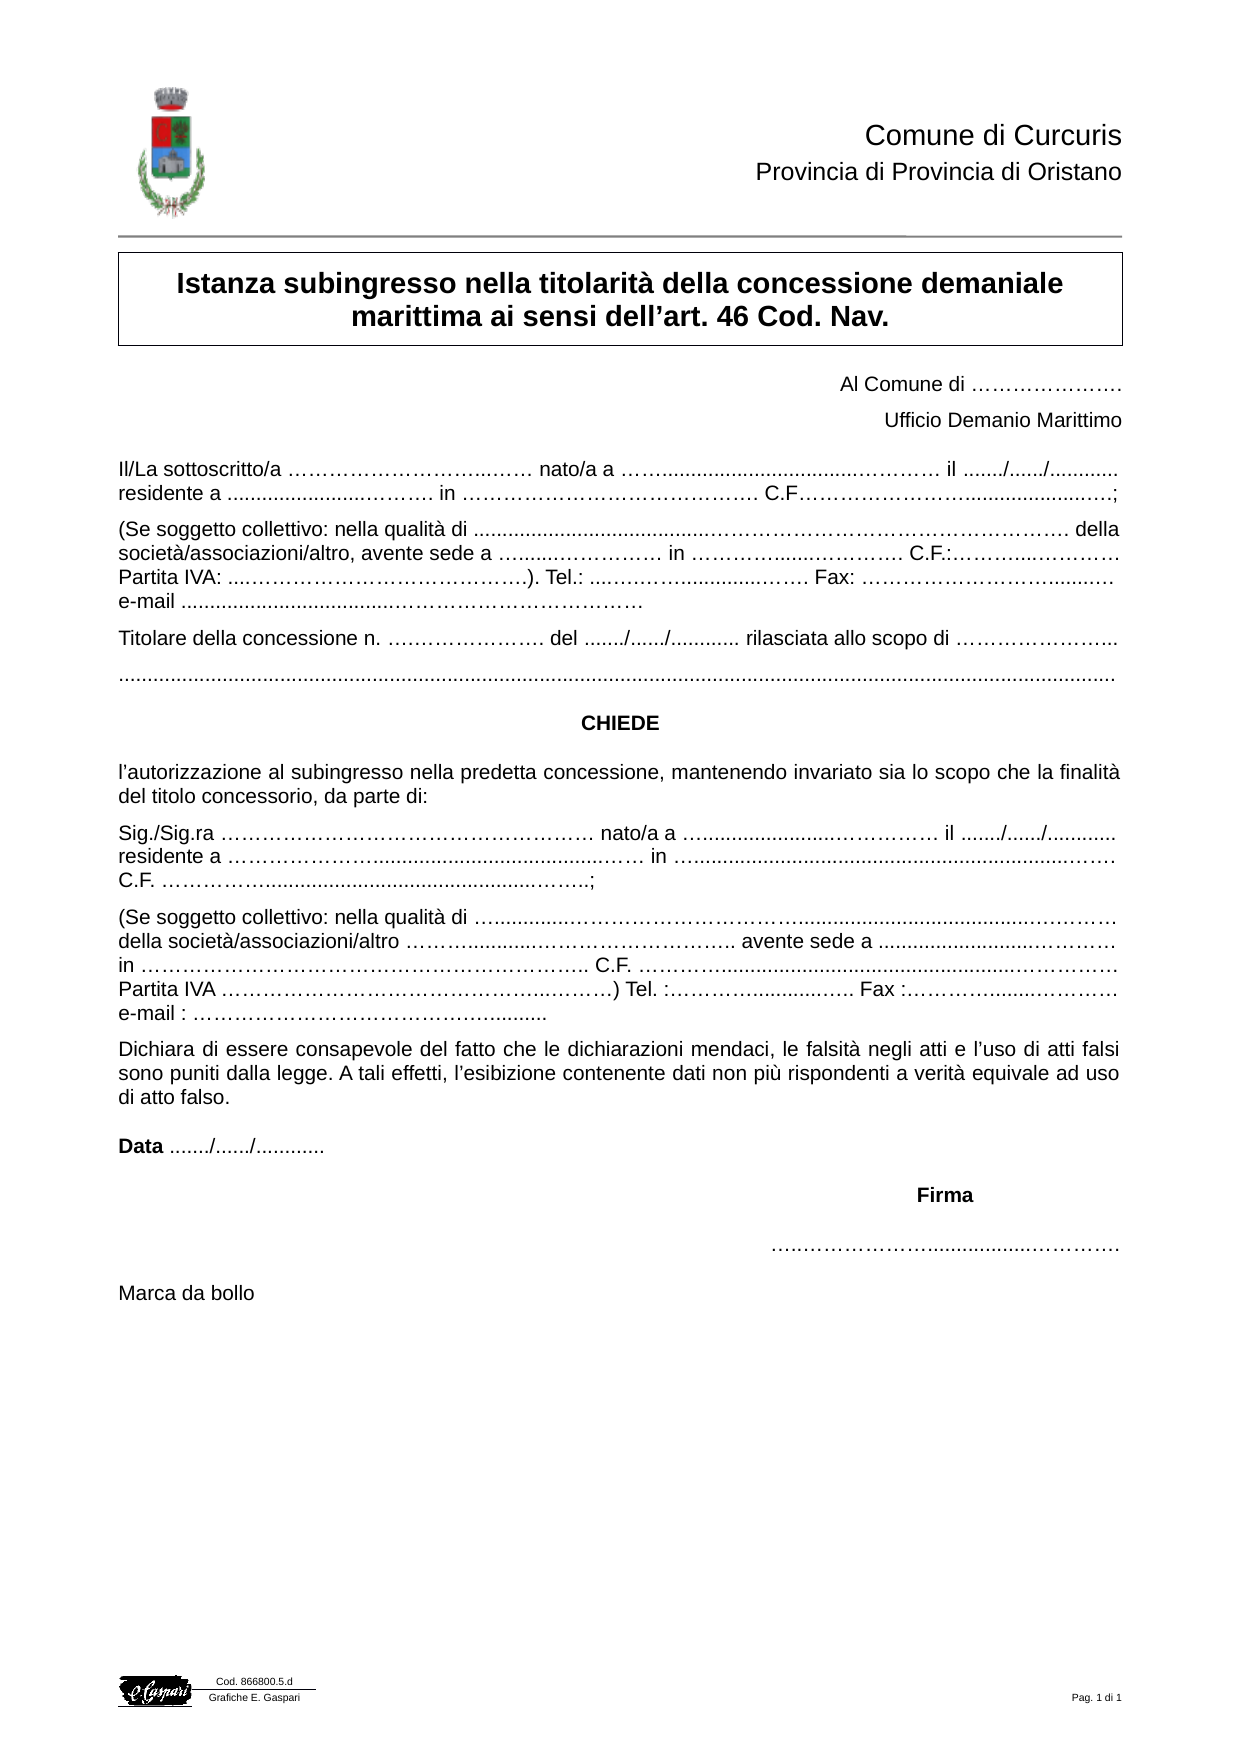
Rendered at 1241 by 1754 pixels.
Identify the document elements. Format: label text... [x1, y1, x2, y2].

text Sig./Sig.ra ……………………………………………… nato/a a ….......................…………… il ......./....../............ residente a …………………........................................…… in ….................................................................……. C.F. ……………...............................................……..; [118, 820, 1122, 892]
text Data ......./....../............ [118, 1134, 1122, 1158]
text (Se soggetto collettivo: nella qualità di ….............……………………………........................................….……… della società/associazioni/altro ………............……………………….. avente sede a ...........................………… in ……………………………………………………….. C.F. …………...................................................…………… Partita IVA ………………………………………...………) Tel. :…………............….. Fax :…………........………… e-mail : ………………………………….….......... [118, 905, 1122, 1024]
text Il/La sottoscritto/a ………………………...…… nato/a a ……..................................………… il ......./....../............ residente a ........................………. in ……………………………………. C.F…………………….....................….; [118, 457, 1122, 505]
text Firma [118, 1183, 1122, 1207]
text l’autorizzazione al subingresso nella predetta concessione, mantenendo invariato sia lo scopo che la finalità del titolo concessorio, da parte di: [118, 760, 1122, 808]
picture [122, 87, 224, 219]
table_header Istanza subingresso nella titolarità della concessione demaniale marittima ai sensi dell’art. 46 Cod. Nav. [119, 253, 1122, 345]
text (Se soggetto collettivo: nella qualità di .........................................……………………………………………. della società/associazioni/altro, avente sede a ….......…………… in ………….......…………. C.F.:………....………… Partita IVA: ....………………………………….). Tel.: ....….……..............……. Fax: ………………………........… e-mail .....................................……………………………… [118, 517, 1122, 613]
text Ufficio Demanio Marittimo [118, 408, 1122, 432]
text ............................................................................................................................................................................. [118, 662, 1122, 686]
text Dichiara di essere consapevole del fatto che le dichiarazioni mendaci, le falsità negli atti e l’uso di atti falsi sono puniti dalla legge. A tali effetti, l’esibizione contenente dati non più rispondenti a verità equivale ad uso di atto falso. [118, 1037, 1122, 1109]
text CHIEDE [118, 711, 1122, 735]
text …..………………..................…………. [118, 1232, 1122, 1256]
text Comune di Curcuris [224, 118, 1122, 152]
text Provincia di Provincia di Oristano [224, 157, 1122, 185]
text Marca da bollo [118, 1281, 1122, 1305]
picture [118, 1674, 192, 1706]
text Titolare della concessione n. ….………………. del ......./....../............ rilasciata allo scopo di …………………... [118, 626, 1122, 649]
text Al Comune di …………………. [118, 371, 1122, 395]
